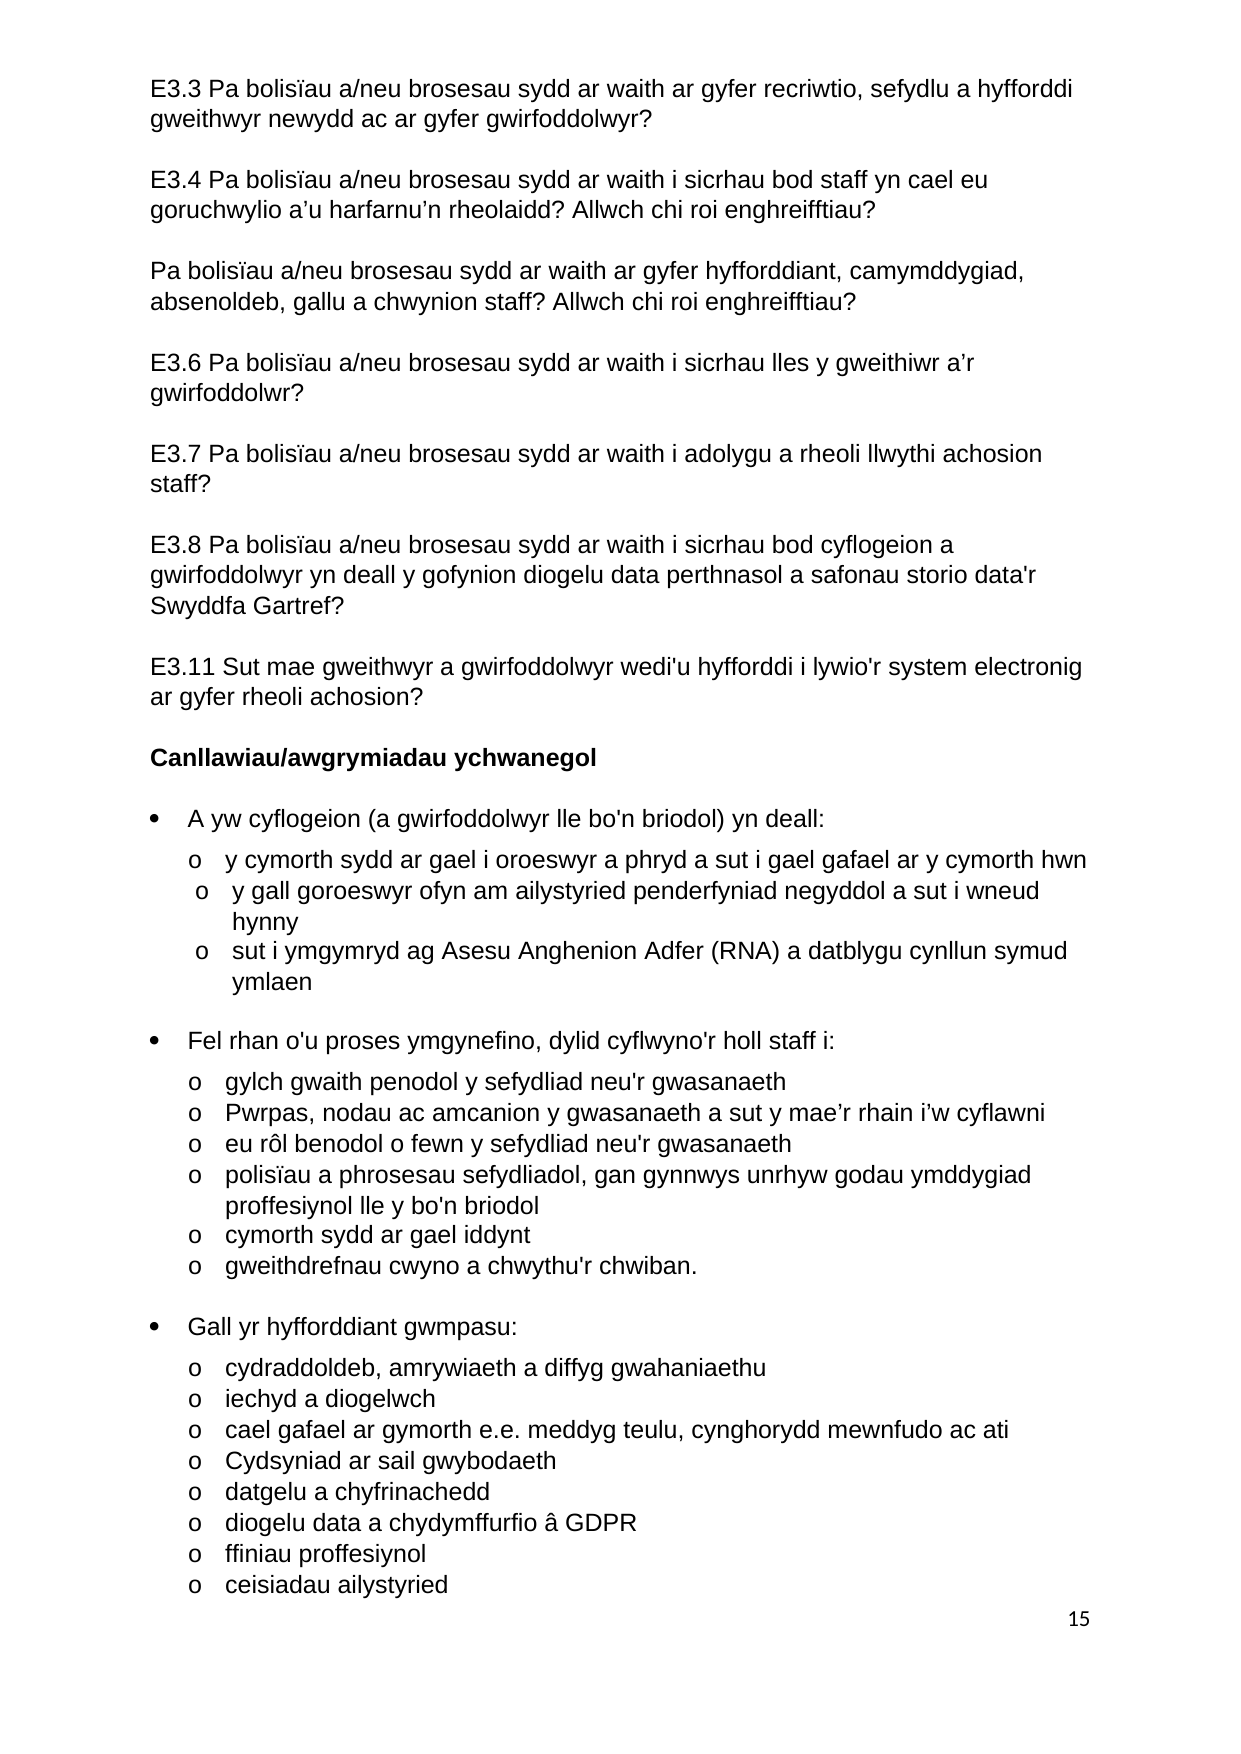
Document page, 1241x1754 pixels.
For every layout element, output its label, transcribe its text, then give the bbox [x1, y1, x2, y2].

list gweithdrefnau cwyno a chwythu'r chwiban. [187, 1251, 1090, 1282]
text E3.8 Pa bolisïau a/neu brosesau sydd ar waith i sicrhau bod cyflogeion a gwirfoddolwyr yn deall y gofynion diogelu data perthnasol a safonau storio data'r Swyddfa Gartref? [150, 530, 1090, 619]
text Canllawiau/awgrymiadau ychwanegol [150, 743, 1090, 772]
list cymorth sydd ar gael iddynt [187, 1220, 1090, 1251]
list gylch gwaith penodol y sefydliad neu'r gwasanaeth [187, 1067, 1090, 1098]
list polisïau a phrosesau sefydliadol, gan gynnwys unrhyw godau ymddygiad proffesiynol lle y bo'n briodol [187, 1160, 1090, 1220]
text E3.4 Pa bolisïau a/neu brosesau sydd ar waith i sicrhau bod staff yn cael eu goruchwylio a’u harfarnu’n rheolaidd? Allwch chi roi enghreifftiau? [150, 165, 1090, 224]
list eu rôl benodol o fewn y sefydliad neu'r gwasanaeth [187, 1129, 1090, 1160]
list diogelu data a chydymffurfio â GDPR [187, 1508, 1090, 1539]
list iechyd a diogelwch [187, 1384, 1090, 1415]
list sut i ymgymryd ag Asesu Anghenion Adfer (RNA) a datblygu cynllun symud ymlaen [194, 936, 1090, 995]
list Cydsyniad ar sail gwybodaeth [187, 1446, 1090, 1477]
list y gall goroeswyr ofyn am ailystyried penderfyniad negyddol a sut i wneud hynny [194, 876, 1090, 936]
list cael gafael ar gymorth e.e. meddyg teulu, cynghorydd mewnfudo ac ati [187, 1415, 1090, 1446]
list A yw cyflogeion (a gwirfoddolwyr lle bo'n briodol) yn deall: [150, 804, 1090, 833]
list ffiniau proffesiynol [187, 1539, 1090, 1570]
list datgelu a chyfrinachedd [187, 1477, 1090, 1508]
list Fel rhan o'u proses ymgynefino, dylid cyflwyno'r holl staff i: [150, 1026, 1090, 1055]
text E3.7 Pa bolisïau a/neu brosesau sydd ar waith i adolygu a rheoli llwythi achosion staff? [150, 439, 1090, 498]
text E3.3 Pa bolisïau a/neu brosesau sydd ar waith ar gyfer recriwtio, sefydlu a hyfforddi gweithwyr newydd ac ar gyfer gwirfoddolwyr? [150, 74, 1090, 133]
text E3.11 Sut mae gweithwyr a gwirfoddolwyr wedi'u hyfforddi i lywio'r system electronig ar gyfer rheoli achosion? [150, 652, 1090, 711]
list ceisiadau ailystyried [187, 1570, 1090, 1601]
list Gall yr hyfforddiant gwmpasu: [150, 1312, 1090, 1341]
text E3.6 Pa bolisïau a/neu brosesau sydd ar waith i sicrhau lles y gweithiwr a’r gwirfoddolwr? [150, 347, 1090, 407]
list y cymorth sydd ar gael i oroeswyr a phryd a sut i gael gafael ar y cymorth hwn [187, 845, 1090, 876]
list cydraddoldeb, amrywiaeth a diffyg gwahaniaethu [187, 1353, 1090, 1384]
list Pwrpas, nodau ac amcanion y gwasanaeth a sut y mae’r rhain i’w cyflawni [187, 1098, 1090, 1129]
text Pa bolisïau a/neu brosesau sydd ar waith ar gyfer hyfforddiant, camymddygiad, absenoldeb, gallu a chwynion staff? Allwch chi roi enghreifftiau? [150, 256, 1090, 315]
